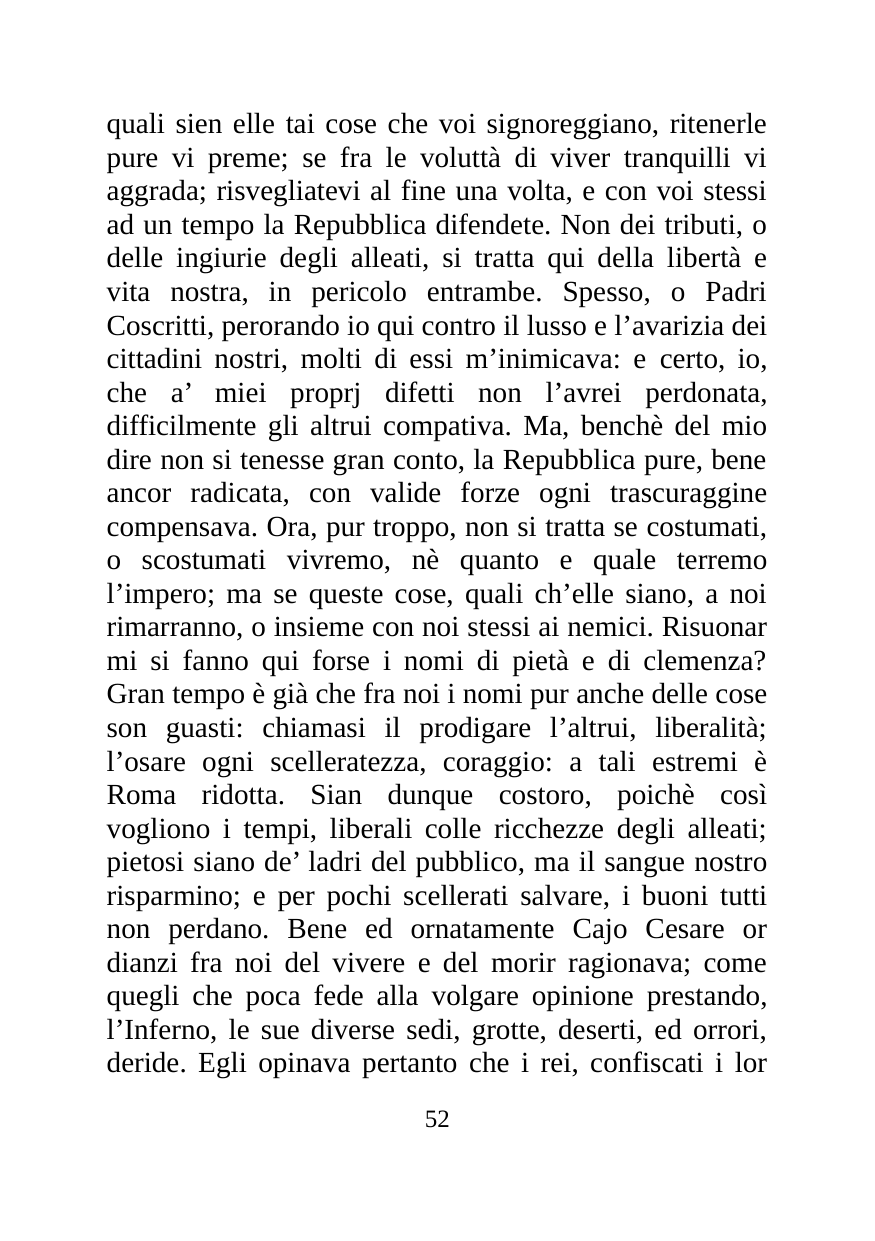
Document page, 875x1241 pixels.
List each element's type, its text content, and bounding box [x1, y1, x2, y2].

text quali sien elle tai cose che voi signoreggiano, ritenerle pure vi preme; se fra le voluttà di viver tranquilli vi aggrada; risvegliatevi al fine una volta, e con voi stessi ad un tempo la Repubblica difendete. Non dei tributi, o delle ingiurie degli alleati, si tratta qui della libertà e vita nostra, in pericolo entrambe. Spesso, o Padri Coscritti, perorando io qui contro il lusso e l’avarizia dei cittadini nostri, molti di essi m’inimicava: e certo, io, che a’ miei proprj difetti non l’avrei perdonata, difficilmente gli altrui compativa. Ma, benchè del mio dire non si tenesse gran conto, la Repubblica pure, bene ancor radicata, con valide forze ogni trascuraggine compensava. Ora, pur troppo, non si tratta se costumati, o scostumati vivremo, nè quanto e quale terremo l’impero; ma se queste cose, quali ch’elle siano, a noi rimarranno, o insieme con noi stessi ai nemici. Risuonar mi si fanno qui forse i nomi di pietà e di clemenza? Gran tempo è già che fra noi i nomi pur anche delle cose son guasti: chiamasi il prodigare l’altrui, liberalità; l’osare ogni scelleratezza, coraggio: a tali estremi è Roma ridotta. Sian dunque costoro, poichè così vogliono i tempi, liberali colle ricchezze degli alleati; pietosi siano de’ ladri del pubblico, ma il sangue nostro risparmino; e per pochi scellerati salvare, i buoni tutti non perdano. Bene ed ornatamente Cajo Cesare or dianzi fra noi del vivere e del morir ragionava; come quegli che poca fede alla volgare opinione prestando, l’Inferno, le sue diverse sedi, grotte, deserti, ed orrori, deride. Egli opinava pertanto che i rei, confiscati i lor [106, 106, 768, 1079]
